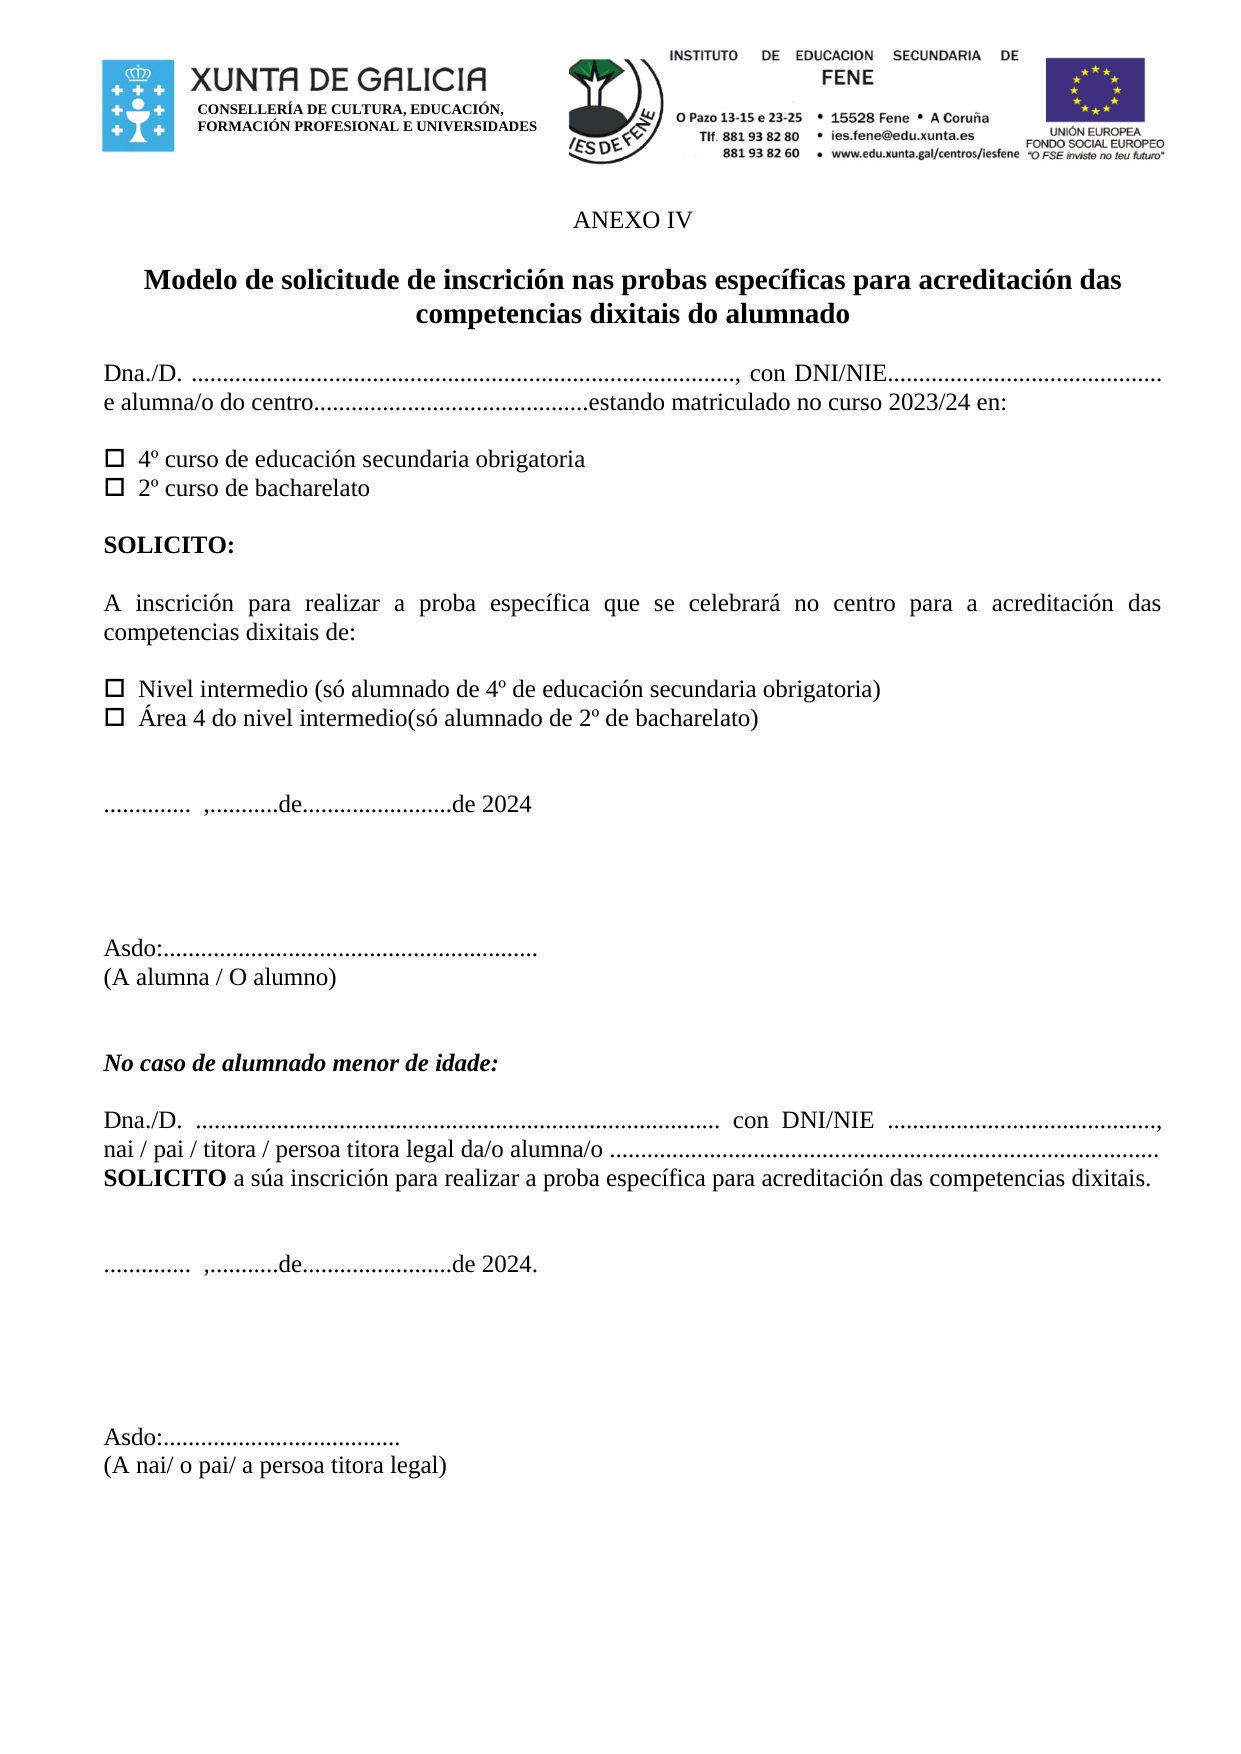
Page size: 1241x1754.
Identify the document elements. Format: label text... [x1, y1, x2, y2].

text CONSELLERÍA DE CULTURA, EDUCACIÓN, FORMACIÓN PROFESIONAL E UNIVERSIDADES [197, 101, 551, 135]
text (A alumna / O alumno) [103, 962, 1162, 991]
text ANEXO IV [103, 205, 1162, 233]
text .............. ,...........de........................de 2024 [103, 789, 1162, 818]
picture [102, 37, 1165, 176]
text SOLICITO: [103, 531, 1162, 559]
text SOLICITO a súa inscrición para realizar a proba específica para acreditación das competencias dixitais. [103, 1163, 1162, 1192]
list 4º curso de educación secundaria obrigatoria [103, 444, 1162, 473]
text A inscrición para realizar a proba específica que se celebrará no centro para a acreditación das competencias dixitais de: [103, 588, 1162, 646]
text (A nai/ o pai/ a persoa titora legal) [103, 1451, 1162, 1479]
list 2º curso de bacharelato [103, 473, 1162, 502]
text No caso de alumnado menor de idade: [103, 1048, 1162, 1077]
list Área 4 do nivel intermedio(só alumnado de 2º de bacharelato) [103, 703, 1162, 732]
text Asdo:...................................... [103, 1422, 1162, 1451]
text Asdo:............................................................ [103, 933, 1162, 962]
text competencias dixitais do alumnado [103, 296, 1162, 329]
text Dna./D. ......................................................................................., con DNI/NIE............................................ e alumna/o do centro............................................estando matriculado no curso 2023/24 en: [103, 358, 1162, 416]
list Nivel intermedio (só alumnado de 4º de educación secundaria obrigatoria) [103, 674, 1162, 703]
text .............. ,...........de........................de 2024. [103, 1249, 1162, 1278]
text Dna./D. .................................................................................... con DNI/NIE ..........................................., nai / pai / titora / persoa titora legal da/o alumna/o ........................................................................................ [103, 1106, 1162, 1163]
text Modelo de solicitude de inscrición nas probas específicas para acreditación das [103, 262, 1162, 296]
